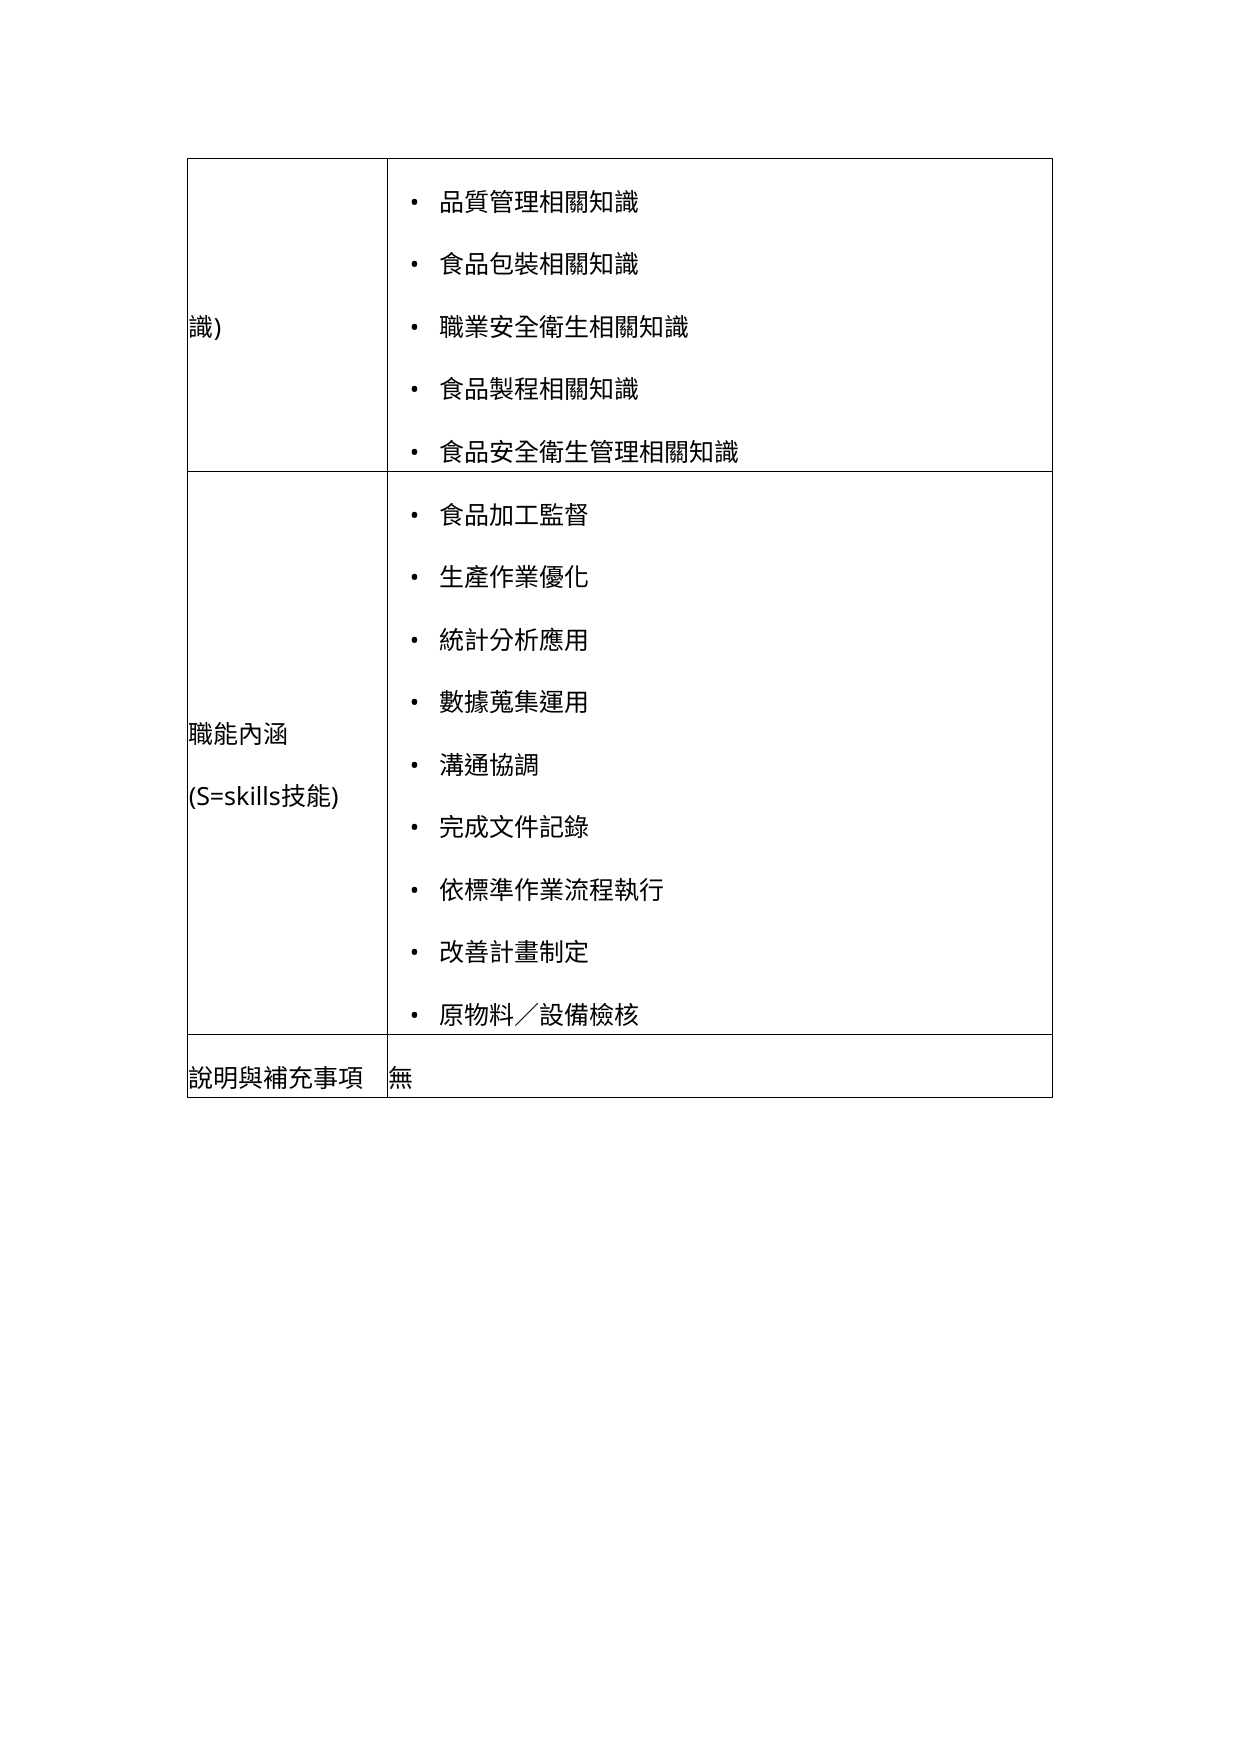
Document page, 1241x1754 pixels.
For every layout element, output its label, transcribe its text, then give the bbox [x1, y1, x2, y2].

table_cell 說明與補充事項 [188, 1035, 387, 1097]
table_cell 識) [188, 159, 387, 471]
table_cell 製程設備維護相關知識 ISO22000相關知識 品質管理相關知識 食品包裝相關知識 職業安全衛生相關知識 食品製程相關知識 食品安全衛生管理相關知識 [388, 159, 1052, 471]
table_cell 職能內涵 (S=skills技能) [188, 472, 387, 1034]
table_cell 無 [388, 1035, 1052, 1097]
table_cell 食品加工監督 生產作業優化 統計分析應用 數據蒐集運用 溝通協調 完成文件記錄 依標準作業流程執行 改善計畫制定 原物料／設備檢核 [388, 472, 1052, 1034]
